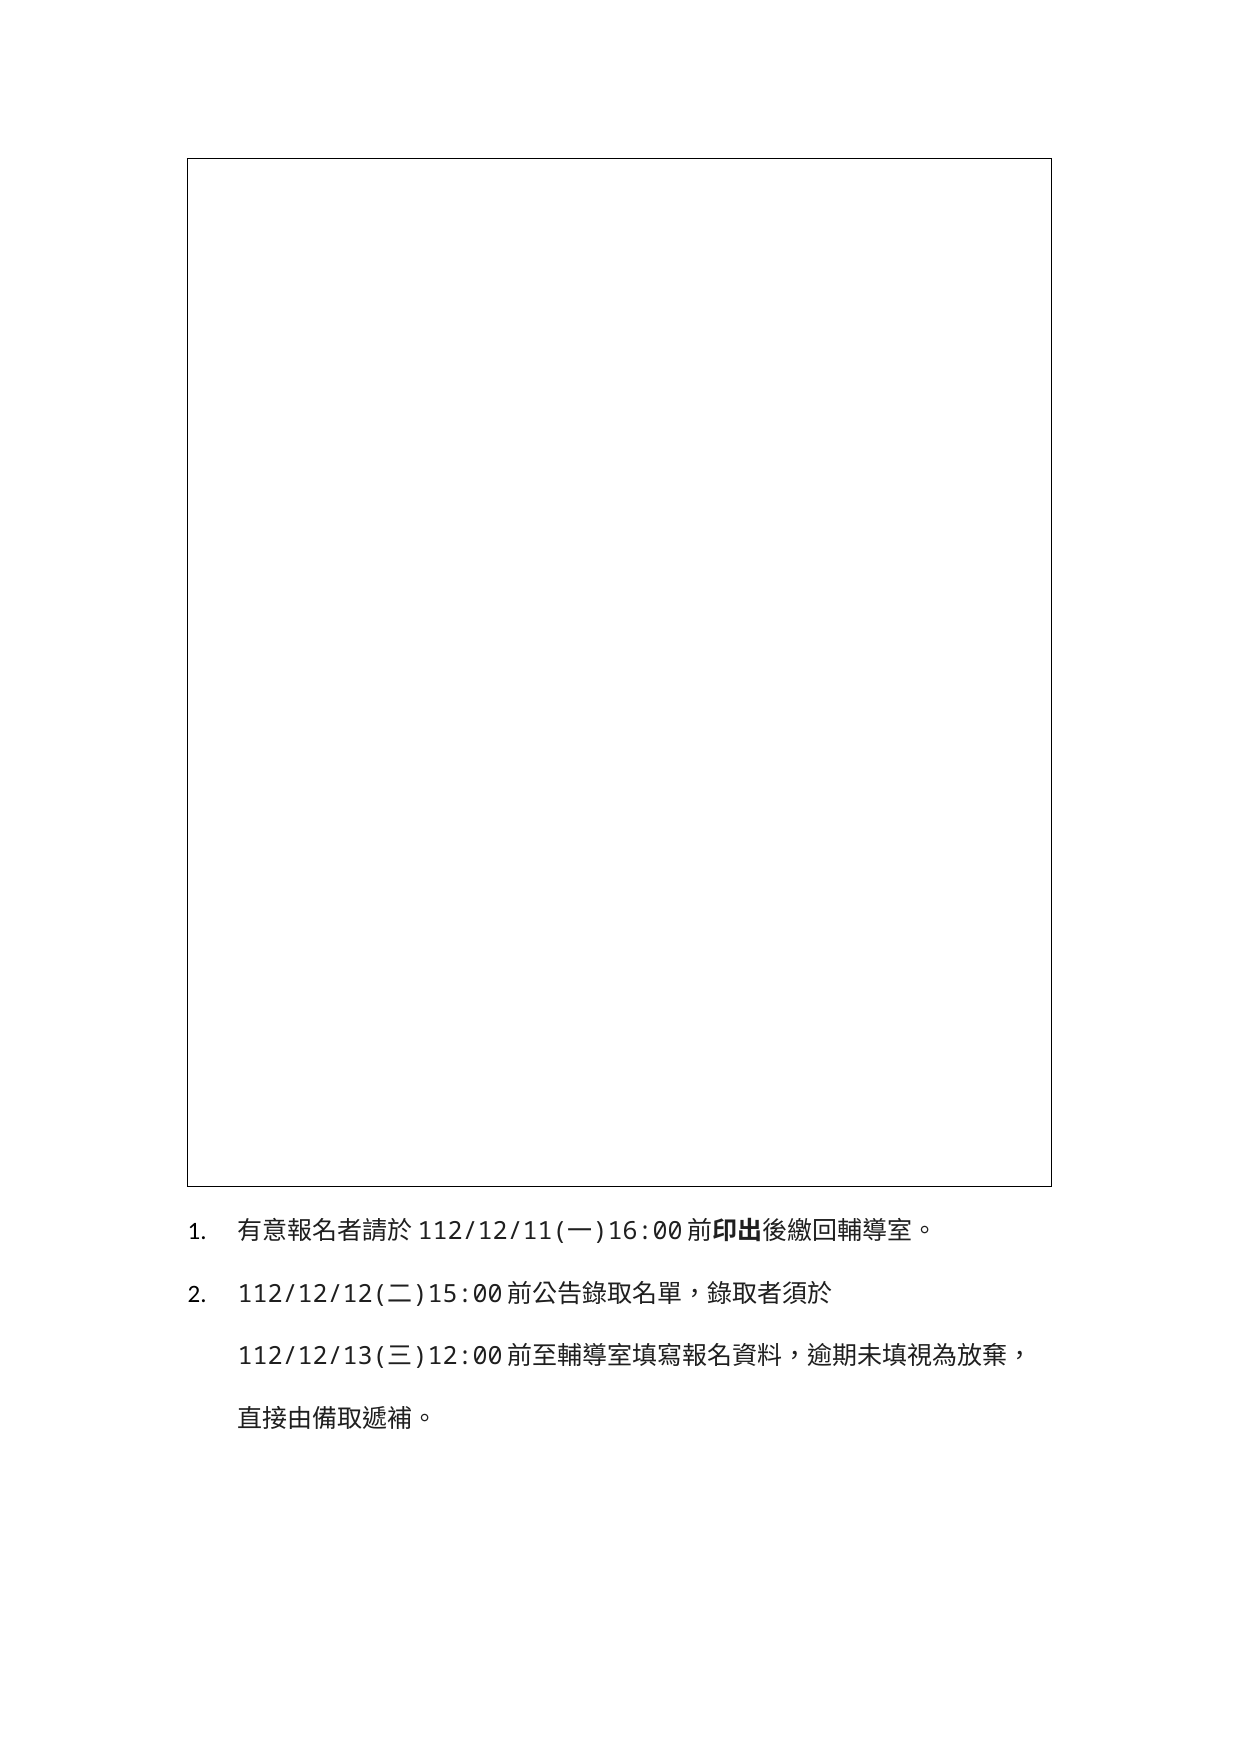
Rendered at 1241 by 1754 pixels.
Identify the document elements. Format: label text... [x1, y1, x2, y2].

table_header [188, 159, 1051, 1186]
list 112/12/12(二)15:00前公告錄取名單，錄取者須於112/12/13(三)12:00前至輔導室填寫報名資料，逾期未填視為放棄，直接由備取遞補。 [187, 1250, 1053, 1437]
list 有意報名者請於112/12/11(一)16:00前印出後繳回輔導室。 [187, 1187, 1053, 1250]
